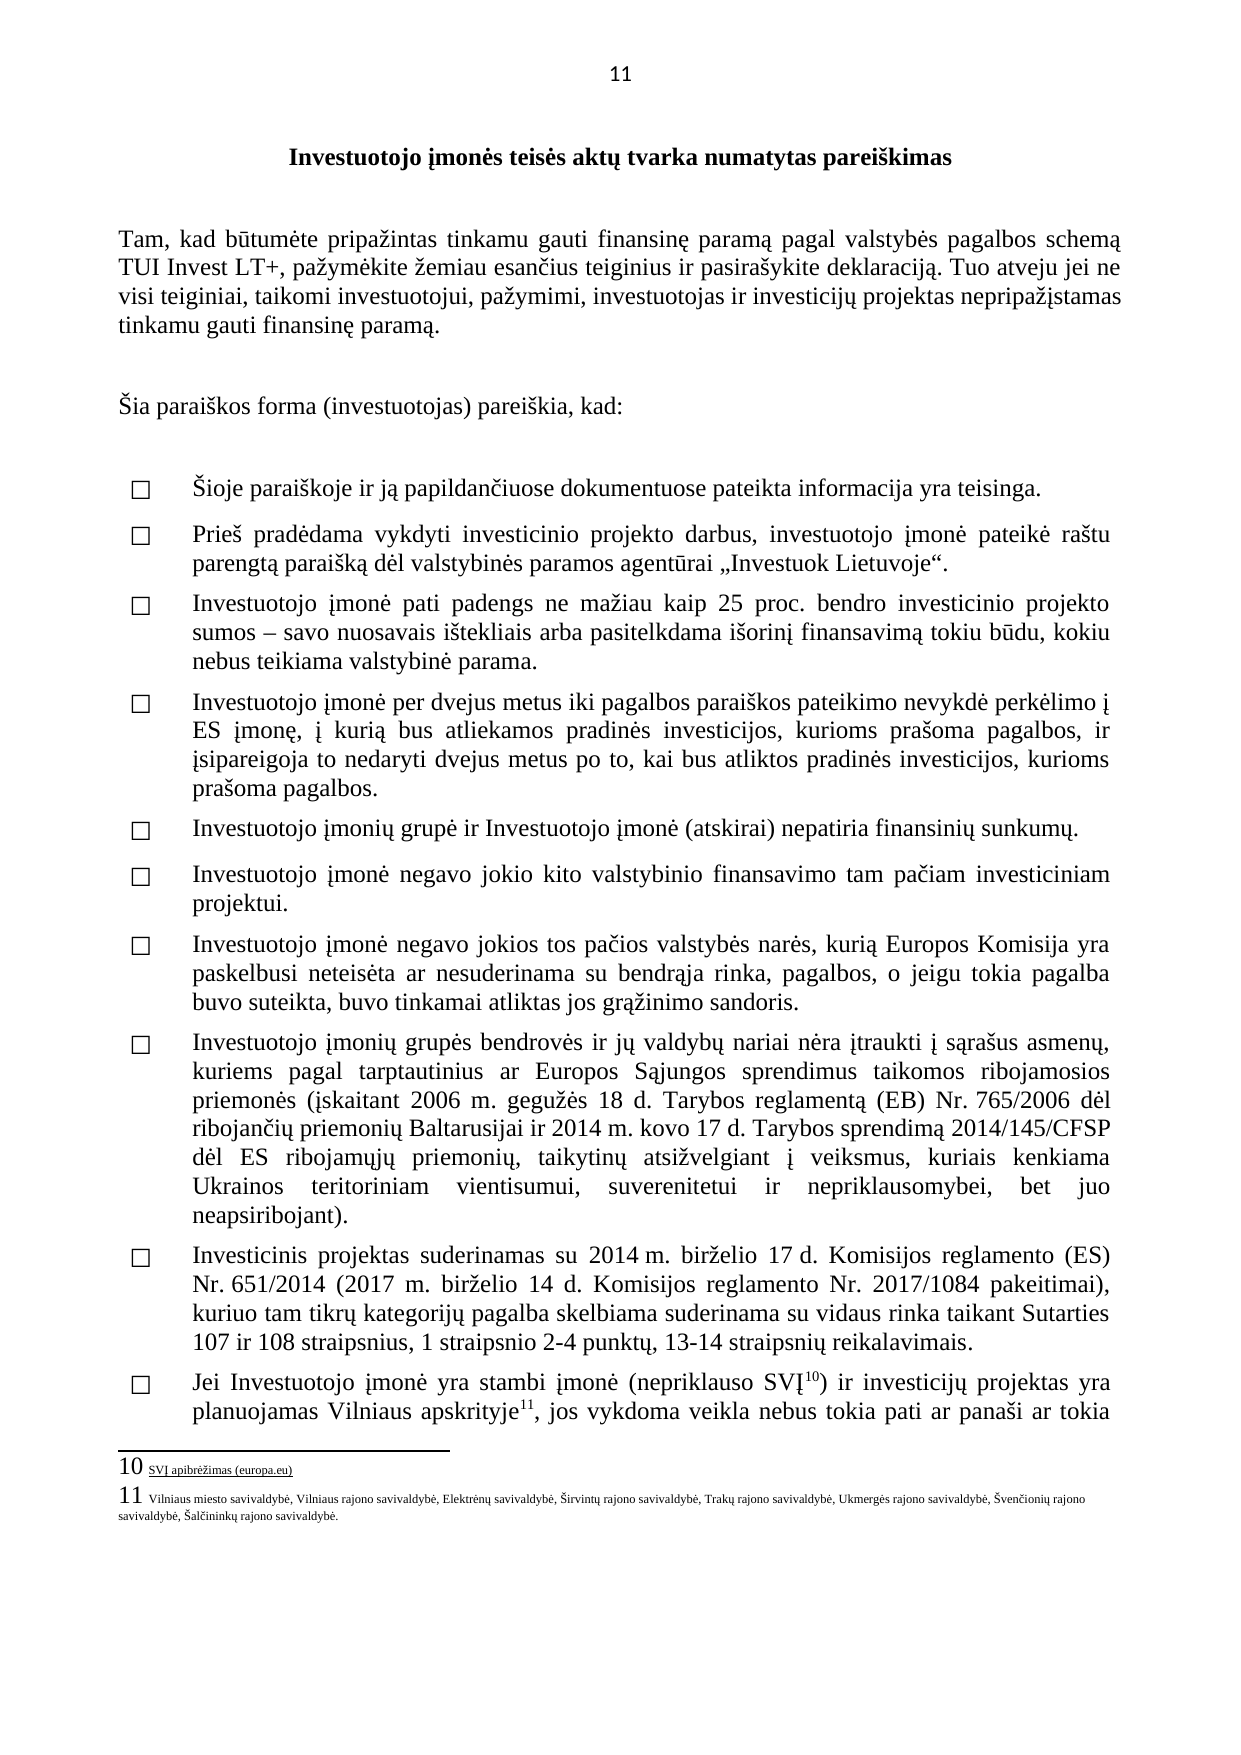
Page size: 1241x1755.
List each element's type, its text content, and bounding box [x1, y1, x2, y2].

table_cell ☐ [118, 848, 181, 917]
table_cell Investicinis projektas suderinamas su 2014 m. birželio 17 d. Komisijos reglamento (ES) Nr. 651/2014 (2017 m. birželio 14 d. Komisijos reglamento Nr. 2017/1084 pakeitimai), kuriuo tam tikrų kategorijų pagalba skelbiama suderinama su vidaus rinka taikant Sutarties 107 ir 108 straipsnius, 1 straipsnio 2-4 punktų, 13-14 straipsnių reikalavimais. [181, 1229, 1122, 1356]
table_cell ☐ [118, 1229, 181, 1356]
subtitle Investuotojo įmonės teisės aktų tvarka numatytas pareiškimas [118, 142, 1122, 171]
table_cell ☐ [118, 507, 181, 576]
table_cell ☐ [118, 576, 181, 674]
table_cell ☐ [118, 802, 181, 848]
table_cell ☐ [118, 917, 181, 1015]
table_cell ☐ [118, 1015, 181, 1228]
table_header Šioje paraiškoje ir ją papildančiuose dokumentuose pateikta informacija yra teisinga. [181, 461, 1122, 507]
table_cell Jei Investuotojo įmonė yra stambi įmonė (nepriklauso SVĮ) ir investicijų projektas yra planuojamas Vilniaus apskrityje, jos vykdoma veikla nebus tokia pati ar panaši ar tokia [181, 1356, 1122, 1425]
table_cell Investuotojo įmonių grupės bendrovės ir jų valdybų nariai nėra įtraukti į sąrašus asmenų, kuriems pagal tarptautinius ar Europos Sąjungos sprendimus taikomos ribojamosios priemonės (įskaitant 2006 m. gegužės 18 d. Tarybos reglamentą (EB) Nr. 765/2006 dėl ribojančių priemonių Baltarusijai ir 2014 m. kovo 17 d. Tarybos sprendimą 2014/145/CFSP dėl ES ribojamųjų priemonių, taikytinų atsižvelgiant į veiksmus, kuriais kenkiama Ukrainos teritoriniam vientisumui, suverenitetui ir nepriklausomybei, bet juo neapsiribojant). [181, 1015, 1122, 1228]
table_cell ☐ [118, 1356, 181, 1425]
table_cell Prieš pradėdama vykdyti investicinio projekto darbus, investuotojo įmonė pateikė raštu parengtą paraišką dėl valstybinės paramos agentūrai „Investuok Lietuvoje“. [181, 507, 1122, 576]
table_cell Investuotojo įmonė per dvejus metus iki pagalbos paraiškos pateikimo nevykdė perkėlimo į ES įmonę, į kurią bus atliekamos pradinės investicijos, kurioms prašoma pagalbos, ir įsipareigoja to nedaryti dvejus metus po to, kai bus atliktos pradinės investicijos, kurioms prašoma pagalbos. [181, 675, 1122, 802]
text Šia paraiškos forma (investuotojas) pareiškia, kad: [118, 391, 1122, 420]
table_cell Investuotojo įmonė negavo jokio kito valstybinio finansavimo tam pačiam investiciniam projektui. [181, 848, 1122, 917]
text Tam, kad būtumėte pripažintas tinkamu gauti finansinę paramą pagal valstybės pagalbos schemą TUI Invest LT+, pažymėkite žemiau esančius teiginius ir pasirašykite deklaraciją. Tuo atveju jei ne visi teiginiai, taikomi investuotojui, pažymimi, investuotojas ir investicijų projektas nepripažįstamas tinkamu gauti finansinę paramą. [118, 224, 1122, 339]
table_cell Investuotojo įmonė pati padengs ne mažiau kaip 25 proc. bendro investicinio projekto sumos – savo nuosavais ištekliais arba pasitelkdama išorinį finansavimą tokiu būdu, kokiu nebus teikiama valstybinė parama. [181, 576, 1122, 674]
table_cell Investuotojo įmonė negavo jokios tos pačios valstybės narės, kurią Europos Komisija yra paskelbusi neteisėta ar nesuderinama su bendrąja rinka, pagalbos, o jeigu tokia pagalba buvo suteikta, buvo tinkamai atliktas jos grąžinimo sandoris. [181, 917, 1122, 1015]
table_cell ☐ [118, 675, 181, 802]
table_header ☐ [118, 461, 181, 507]
table_cell Investuotojo įmonių grupė ir Investuotojo įmonė (atskirai) nepatiria finansinių sunkumų. [181, 802, 1122, 848]
